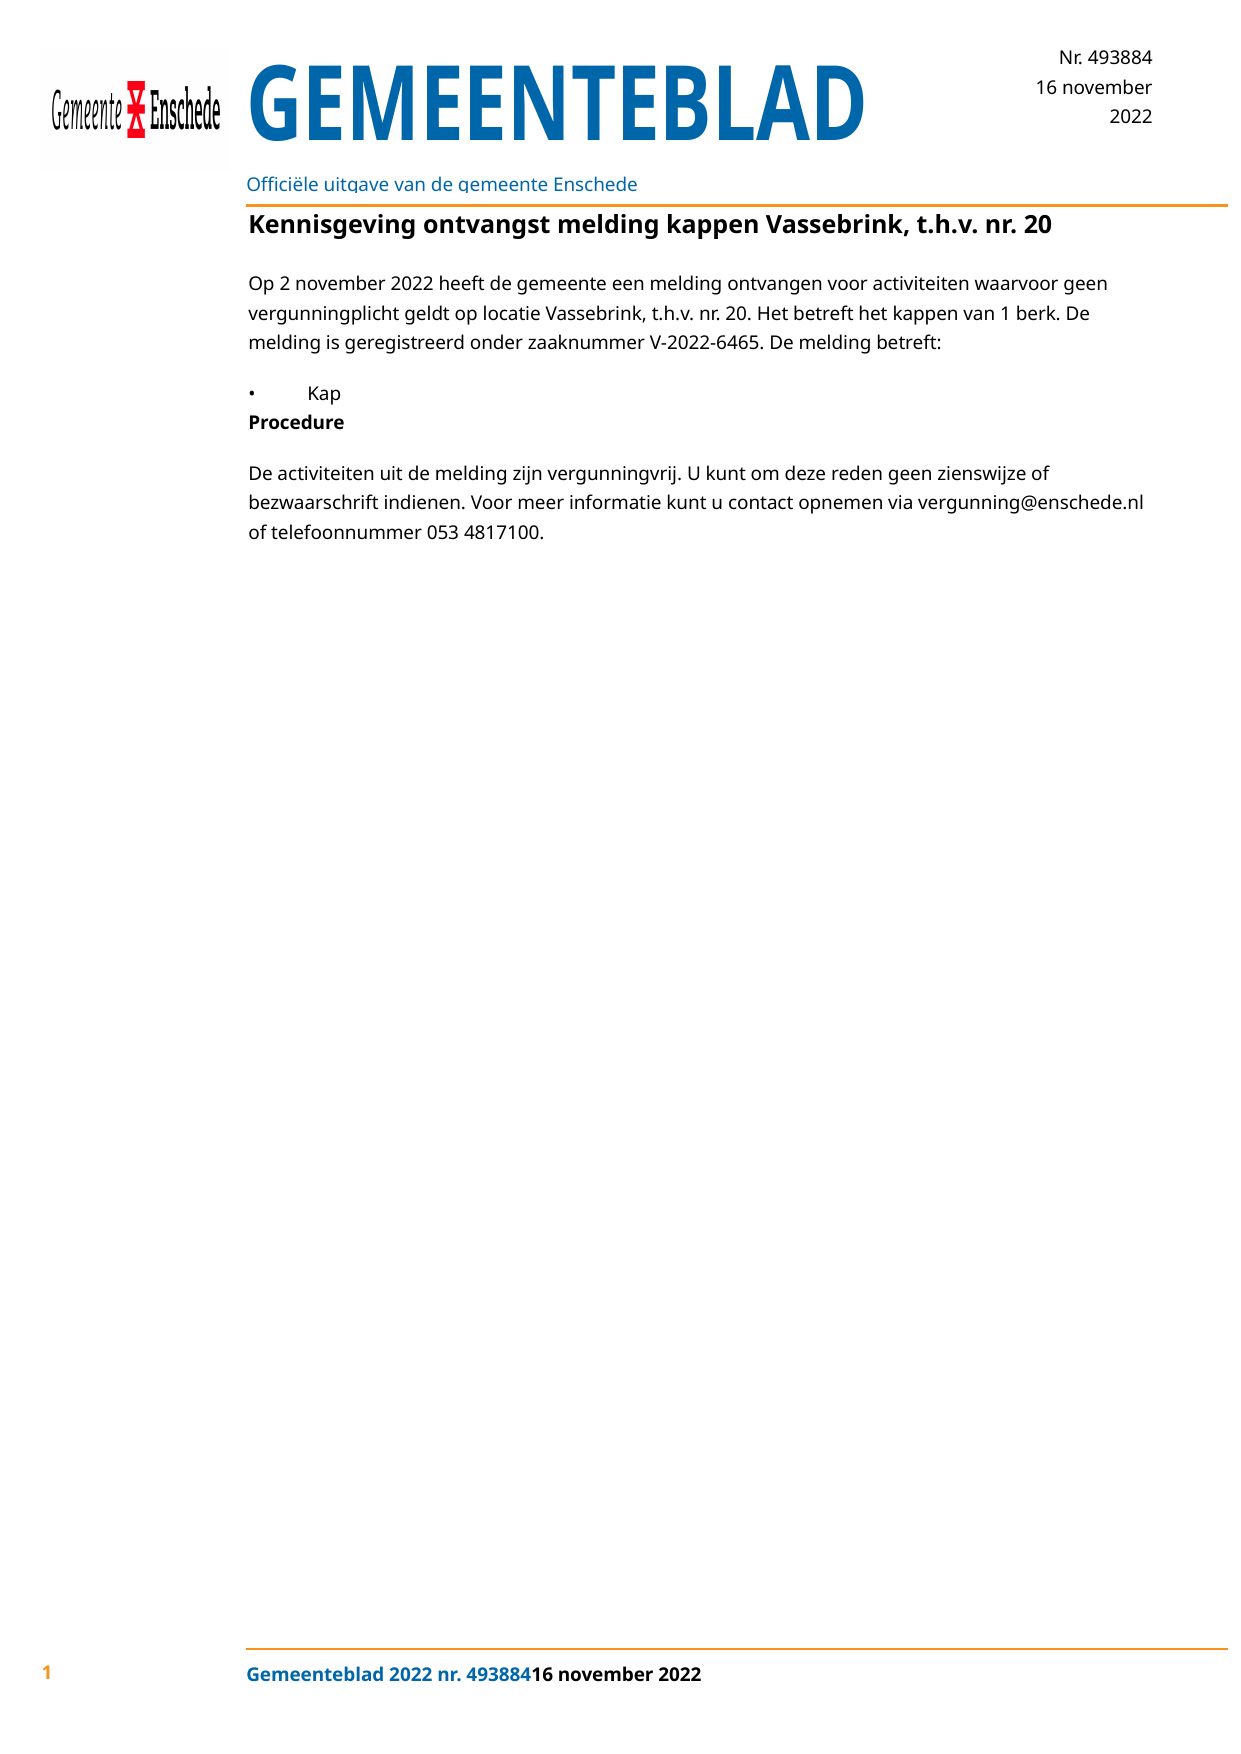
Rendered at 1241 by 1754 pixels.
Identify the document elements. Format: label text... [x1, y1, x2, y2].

picture [41, 47, 231, 172]
text Op 2 november 2022 heeft de gemeente een melding ontvangen voor activiteiten waarvoor geen vergunningplicht geldt op locatie Vassebrink, t.h.v. nr. 20. Het betreft het kappen van 1 berk. De melding is geregistreerd onder zaaknummer V-2022-6465. De melding betreft: [248, 270, 1152, 355]
text Kennisgeving ontvangst melding kappen Vassebrink, t.h.v. nr. 20 [248, 207, 1152, 241]
text De activiteiten uit de melding zijn vergunningvrij. U kunt om deze reden geen zienswijze of bezwaarschrift indienen. Voor meer informatie kunt u contact opnemen via vergunning@enschede.nl of telefoonnummer 053 4817100. [248, 460, 1152, 545]
text Procedure [248, 409, 1152, 435]
list Kap [248, 380, 1152, 406]
